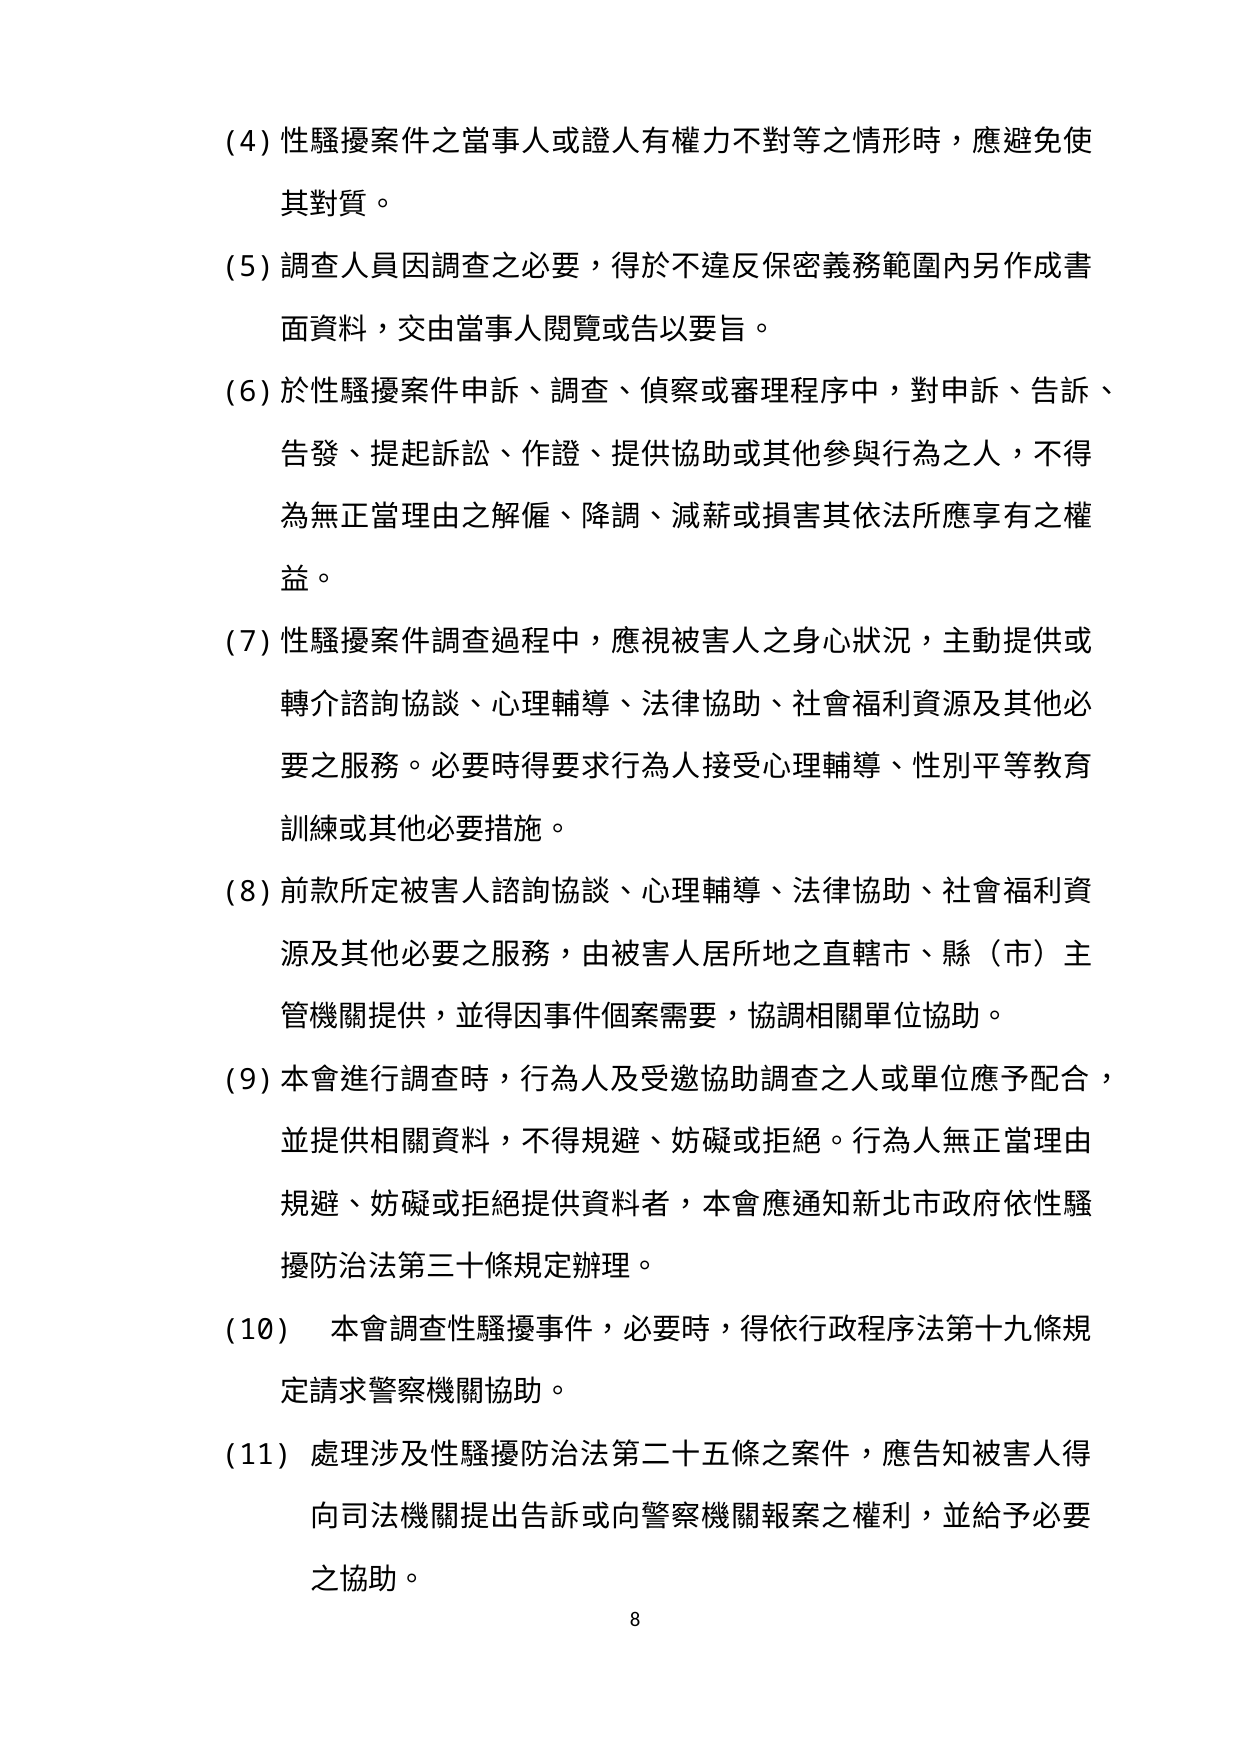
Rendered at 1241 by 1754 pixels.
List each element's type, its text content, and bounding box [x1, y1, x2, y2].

list 性騷擾案件之當事人或證人有權力不對等之情形時，應避免使其對質。 [221, 97, 1092, 222]
list 前款所定被害人諮詢協談、心理輔導、法律協助、社會福利資源及其他必要之服務，由被害人居所地之直轄市、縣（市）主管機關提供，並得因事件個案需要，協調相關單位協助。 [221, 847, 1092, 1035]
list 於性騷擾案件申訴、調查、偵察或審理程序中，對申訴、告訴、告發、提起訴訟、作證、提供協助或其他參與行為之人，不得為無正當理由之解僱、降調、減薪或損害其依法所應享有之權益。 [221, 347, 1092, 597]
list 本會調查性騷擾事件，必要時，得依行政程序法第十九條規定請求警察機關協助。 [221, 1285, 1092, 1410]
list 調查人員因調查之必要，得於不違反保密義務範圍內另作成書面資料，交由當事人閱覽或告以要旨。 [221, 222, 1092, 347]
list 本會進行調查時，行為人及受邀協助調查之人或單位應予配合，並提供相關資料，不得規避、妨礙或拒絕。行為人無正當理由規避、妨礙或拒絕提供資料者，本會應通知新北市政府依性騷擾防治法第三十條規定辦理。 [221, 1035, 1092, 1285]
list 性騷擾案件調查過程中，應視被害人之身心狀況，主動提供或轉介諮詢協談、心理輔導、法律協助、社會福利資源及其他必要之服務。必要時得要求行為人接受心理輔導、性別平等教育訓練或其他必要措施。 [221, 597, 1092, 847]
list 處理涉及性騷擾防治法第二十五條之案件，應告知被害人得向司法機關提出告訴或向警察機關報案之權利，並給予必要之協助。 [221, 1410, 1092, 1597]
